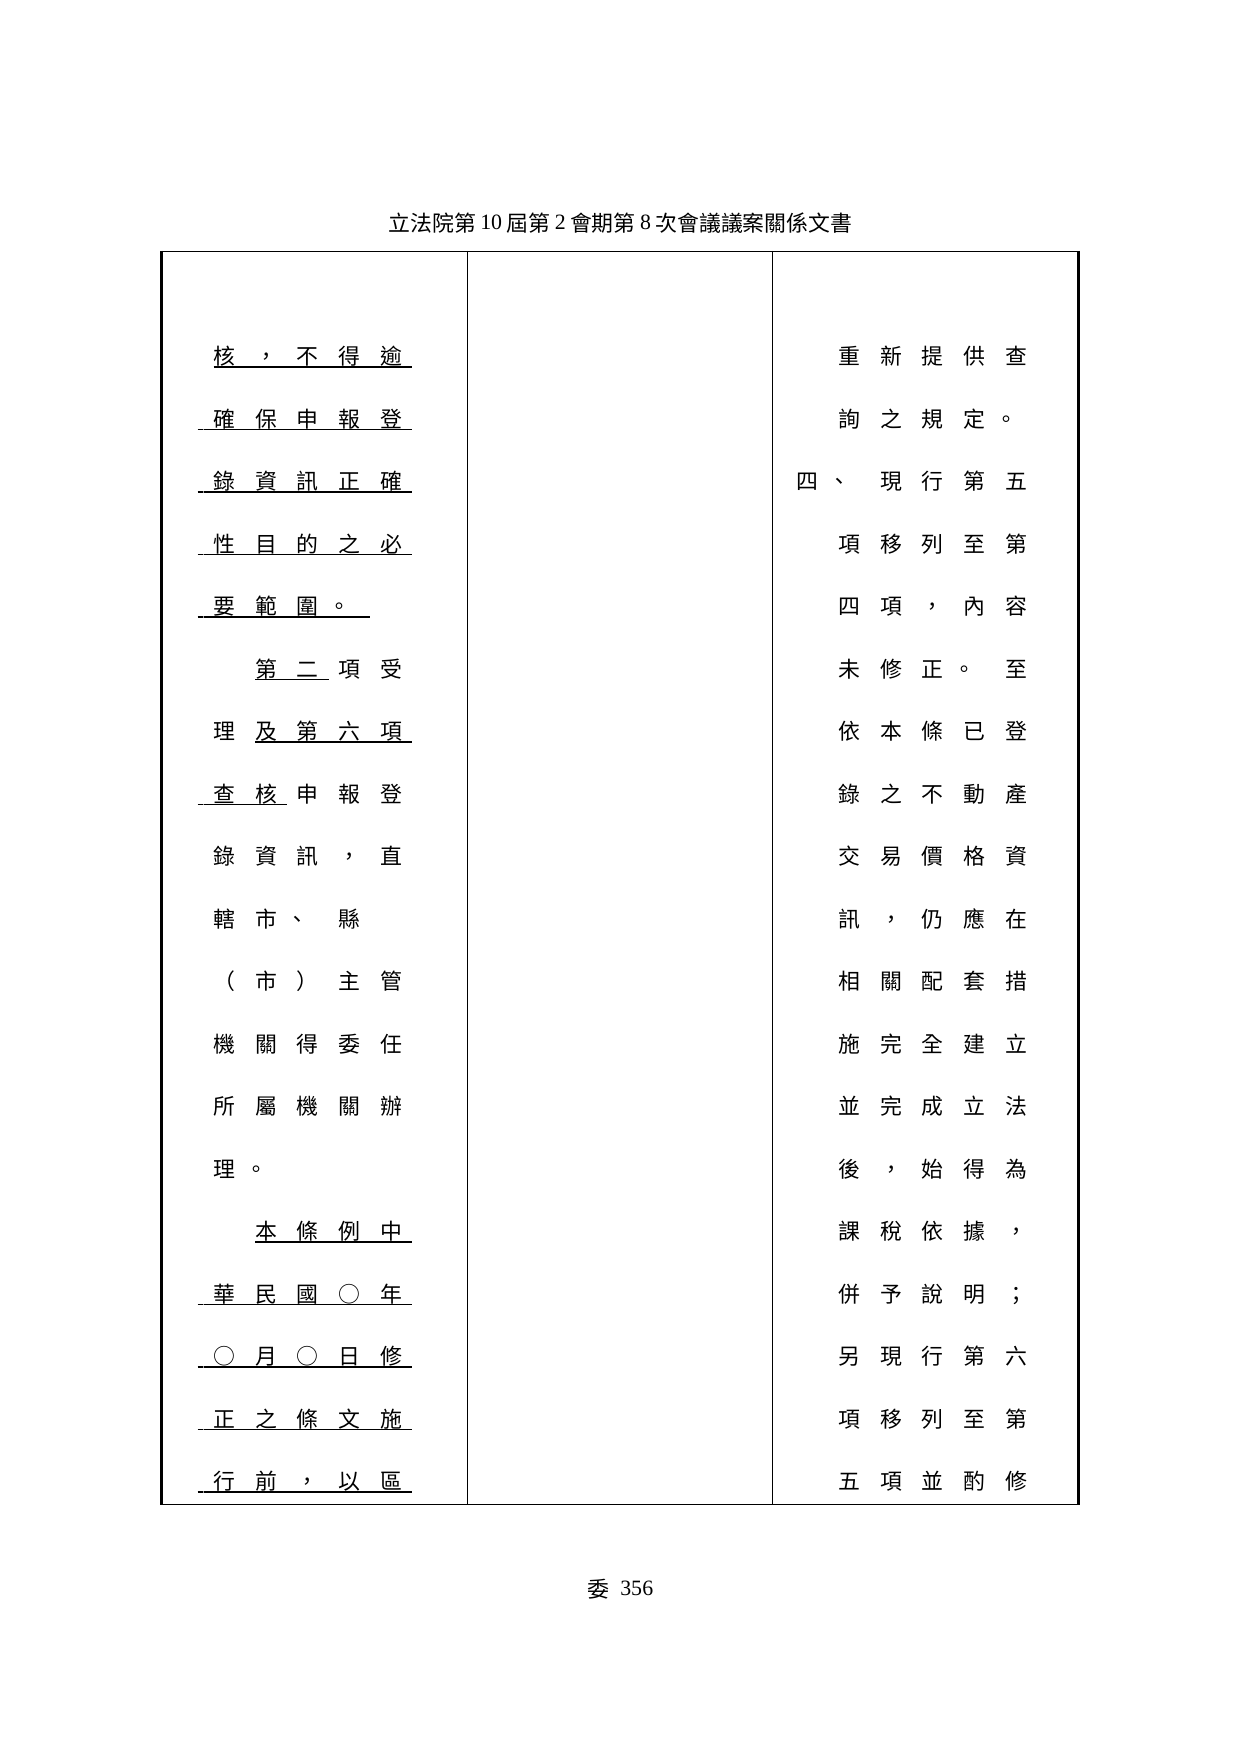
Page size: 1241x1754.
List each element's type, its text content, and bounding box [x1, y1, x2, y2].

table_cell [468, 252, 772, 1504]
table_cell 重新提供查詢之規定。 四、現行第五項移列至第四項，內容未修正。至依本條已登錄之不動產交易價格資訊，仍應在相關配套措施完全建立並完成立法後，始得為課稅依據，併予說明；另現行第六項移列至第五項並酌修 [773, 252, 1077, 1504]
table_cell 核，不得逾確保申報登錄資訊正確性目的之必要範圍。 第二項受理及第六項查核申報登錄資訊，直轄市、縣（市）主管機關得委任所屬機關辦理。 本條例中華民國○年○月○日修正之條文施行前，以區 [163, 252, 467, 1504]
